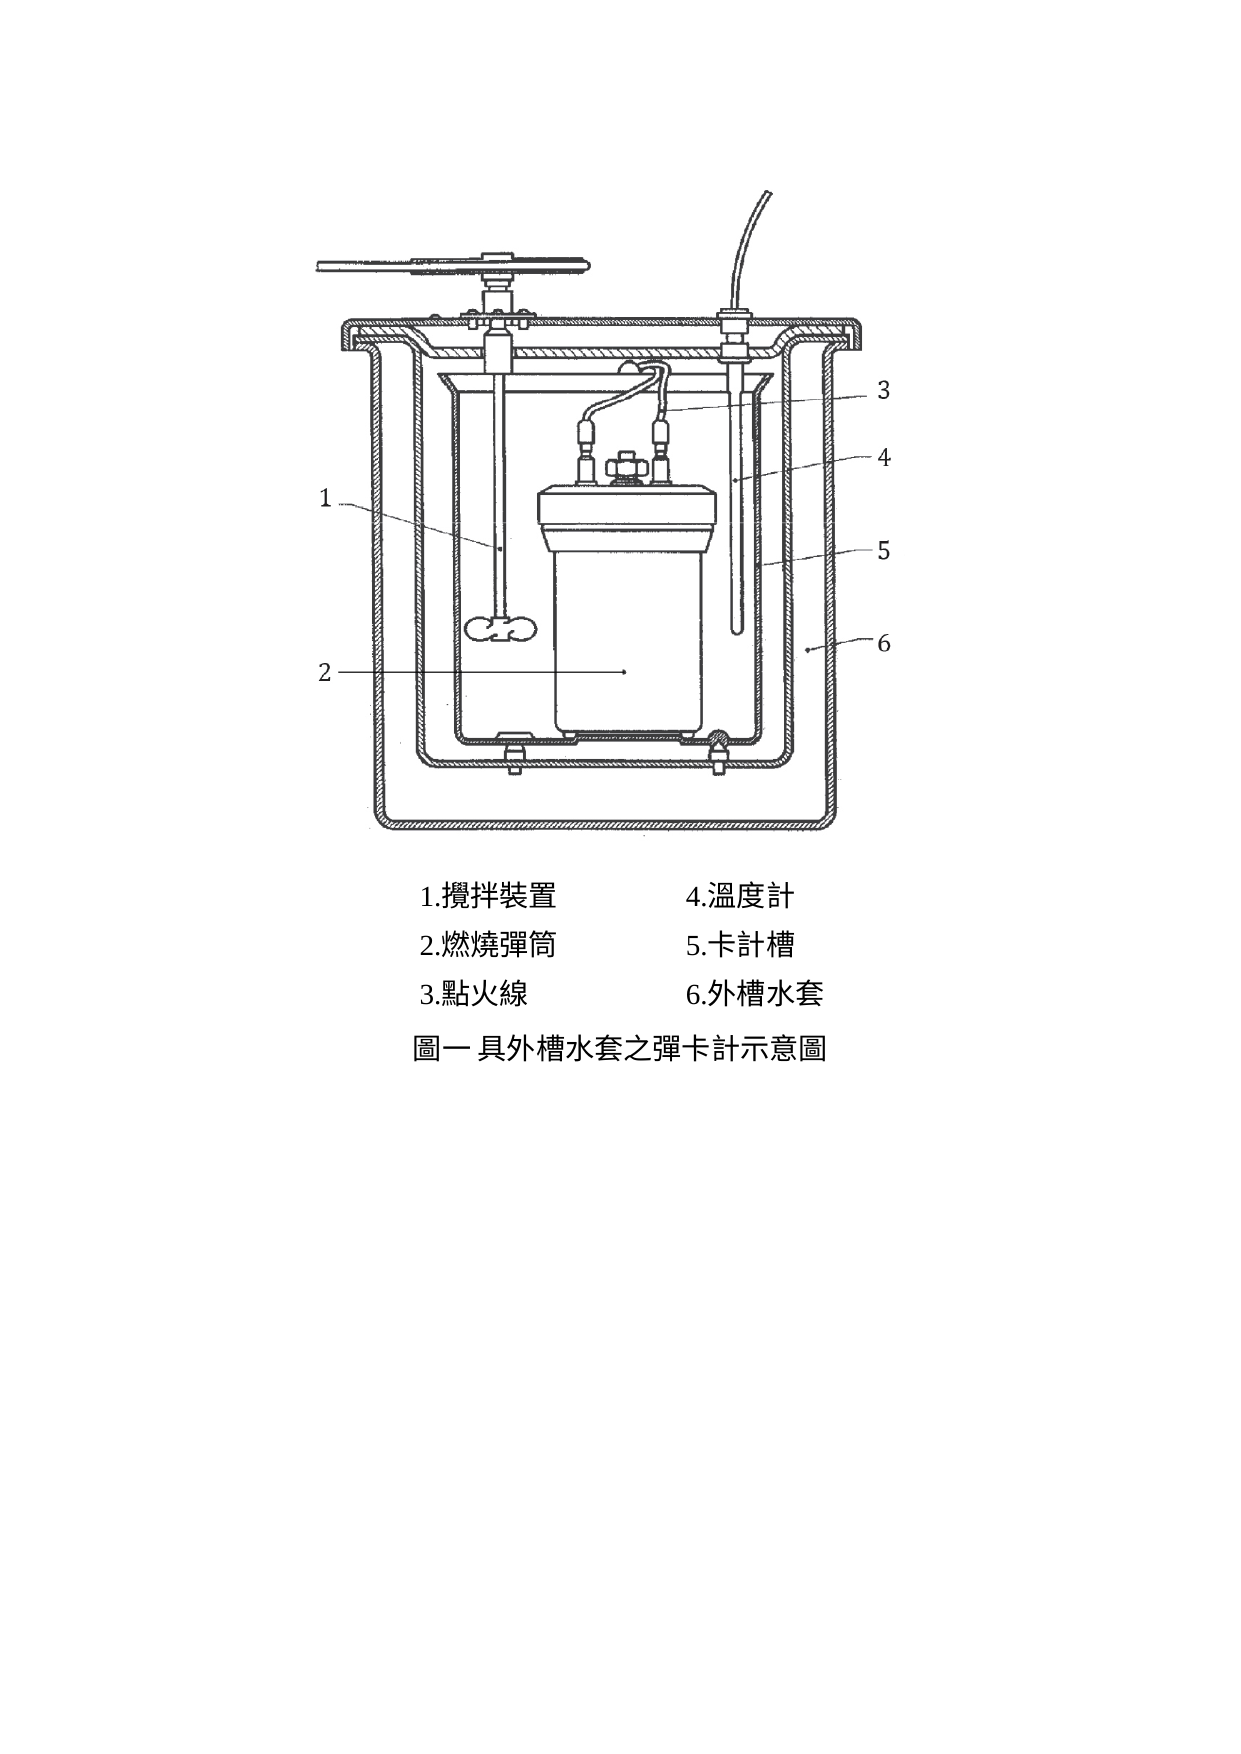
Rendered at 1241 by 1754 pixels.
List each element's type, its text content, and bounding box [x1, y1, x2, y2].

text 1.攪拌裝置 4.溫度計 [224, 711, 1092, 915]
text 2.燃燒彈筒 5.卡計槽 [224, 922, 1092, 964]
text 圖一 具外槽水套之彈卡計示意圖 [148, 1025, 1092, 1068]
picture [279, 177, 936, 854]
text 3.點火線 6.外槽水套 [224, 971, 1092, 1013]
